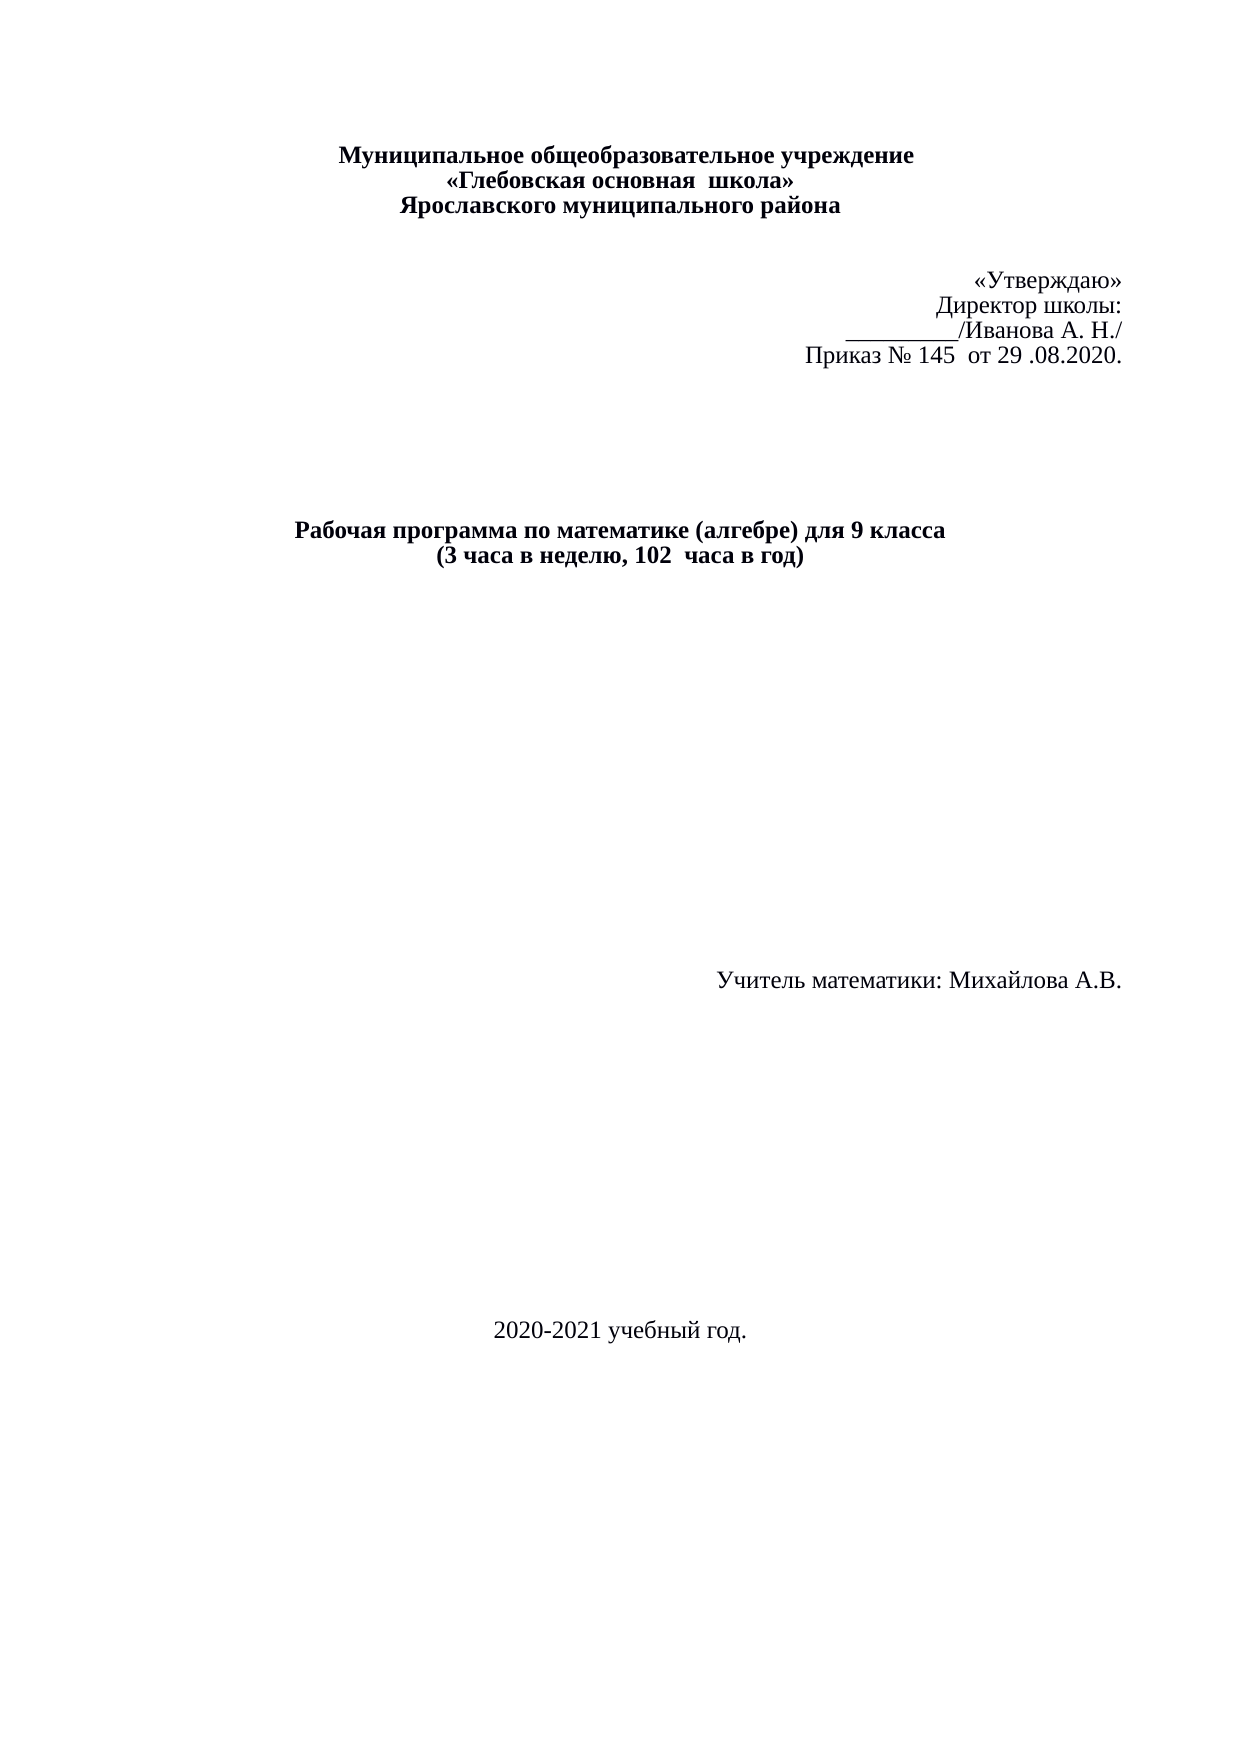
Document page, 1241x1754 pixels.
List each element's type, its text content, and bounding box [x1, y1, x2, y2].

text Рабочая программа по математике (алгебре) для 9 класса [118, 518, 1122, 543]
text Приказ № 145 от 29 .08.2020. [118, 343, 1122, 368]
text Муниципальное общеобразовательное учреждение [118, 143, 1122, 168]
text Учитель математики: Михайлова А.В. [118, 968, 1122, 993]
text Директор школы: [118, 293, 1122, 318]
text Ярославского муниципального района [118, 193, 1122, 218]
text «Глебовская основная школа» [118, 168, 1122, 193]
text (3 часа в неделю, 102 часа в год) [118, 543, 1122, 568]
text «Утверждаю» [118, 268, 1122, 293]
text 2020-2021 учебный год. [118, 1318, 1122, 1343]
text _________/Иванова А. Н./ [118, 318, 1122, 343]
